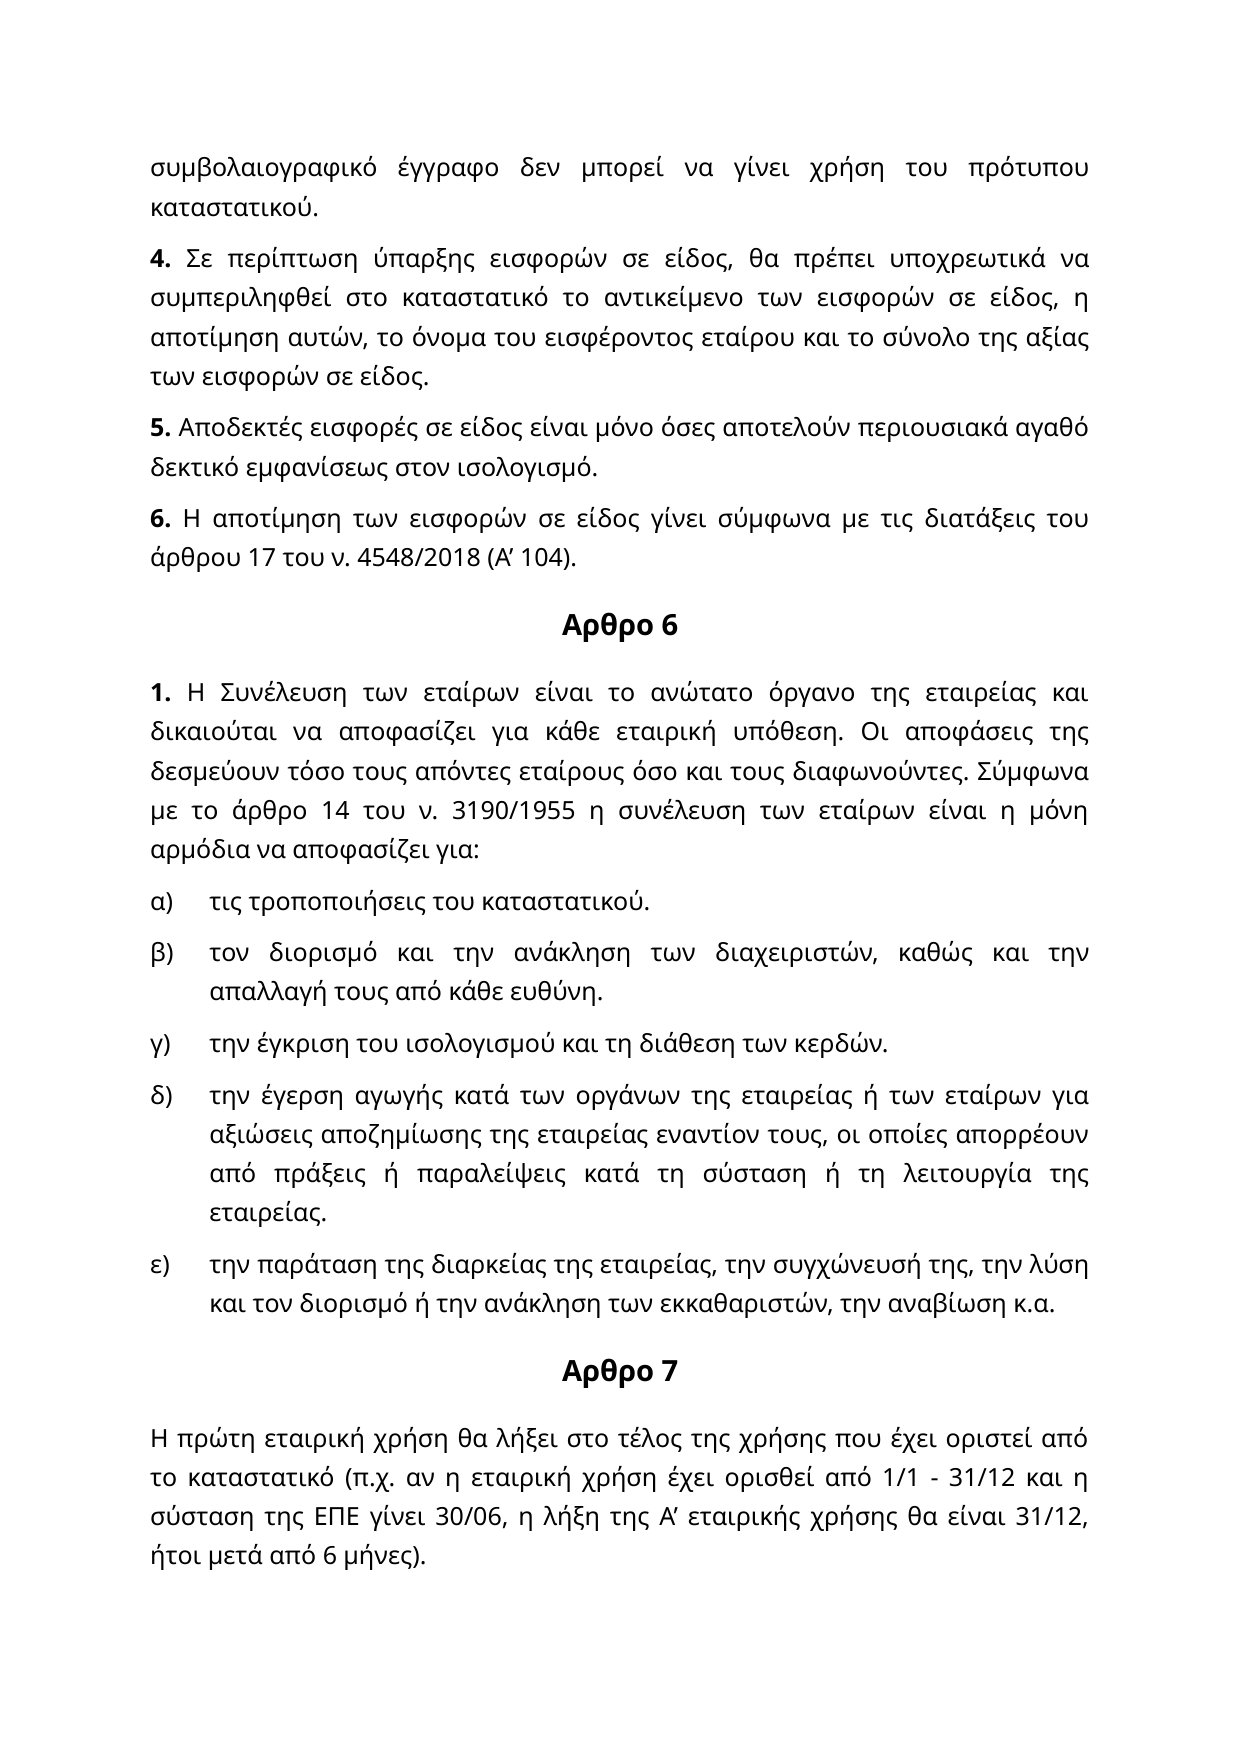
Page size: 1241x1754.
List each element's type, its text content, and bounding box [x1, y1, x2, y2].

text 5. Αποδεκτές εισφορές σε είδος είναι μόνο όσες αποτελούν περιουσιακά αγαθό δεκτικό εμφανίσεως στον ισολογισμό. [150, 410, 1090, 483]
subtitle Αρθρο 6 [150, 604, 1090, 644]
text 4. Σε περίπτωση ύπαρξης εισφορών σε είδος, θα πρέπει υποχρεωτικά να συμπεριληφθεί στο καταστατικό το αντικείμενο των εισφορών σε είδος, η αποτίμηση αυτών, το όνομα του εισφέροντος εταίρου και το σύνολο της αξίας των εισφορών σε είδος. [150, 241, 1090, 392]
text συμβολαιογραφικό έγγραφο δεν μπορεί να γίνει χρήση του πρότυπου καταστατικού. [150, 150, 1090, 223]
subtitle Αρθρο 7 [150, 1350, 1090, 1389]
list γ) την έγκριση του ισολογισμού και τη διάθεση των κερδών. [150, 1026, 1090, 1060]
text 1. Η Συνέλευση των εταίρων είναι το ανώτατο όργανο της εταιρείας και δικαιούται να αποφασίζει για κάθε εταιρική υπόθεση. Οι αποφάσεις της δεσμεύουν τόσο τους απόντες εταίρους όσο και τους διαφωνούντες. Σύμφωνα με το άρθρο 14 του ν. 3190/1955 η συνέλευση των εταίρων είναι η μόνη αρμόδια να αποφασίζει για: [150, 675, 1090, 866]
text Η πρώτη εταιρική χρήση θα λήξει στο τέλος της χρήσης που έχει οριστεί από το καταστατικό (π.χ. αν η εταιρική χρήση έχει ορισθεί από 1/1 - 31/12 και η σύσταση της ΕΠΕ γίνει 30/06, η λήξη της Α’ εταιρικής χρήσης θα είναι 31/12, ήτοι μετά από 6 μήνες). [150, 1420, 1090, 1572]
list α) τις τροποποιήσεις του καταστατικού. [150, 883, 1090, 917]
list β) τον διορισμό και την ανάκληση των διαχειριστών, καθώς και την απαλλαγή τους από κάθε ευθύνη. [150, 935, 1090, 1008]
list ε) την παράταση της διαρκείας της εταιρείας, την συγχώνευσή της, την λύση και τον διορισμό ή την ανάκληση των εκκαθαριστών, την αναβίωση κ.α. [150, 1246, 1090, 1320]
list δ) την έγερση αγωγής κατά των οργάνων της εταιρείας ή των εταίρων για αξιώσεις αποζημίωσης της εταιρείας εναντίον τους, οι οποίες απορρέουν από πράξεις ή παραλείψεις κατά τη σύσταση ή τη λειτουργία της εταιρείας. [150, 1077, 1090, 1229]
text 6. Η αποτίμηση των εισφορών σε είδος γίνει σύμφωνα με τις διατάξεις του άρθρου 17 του ν. 4548/2018 (Α’ 104). [150, 501, 1090, 574]
